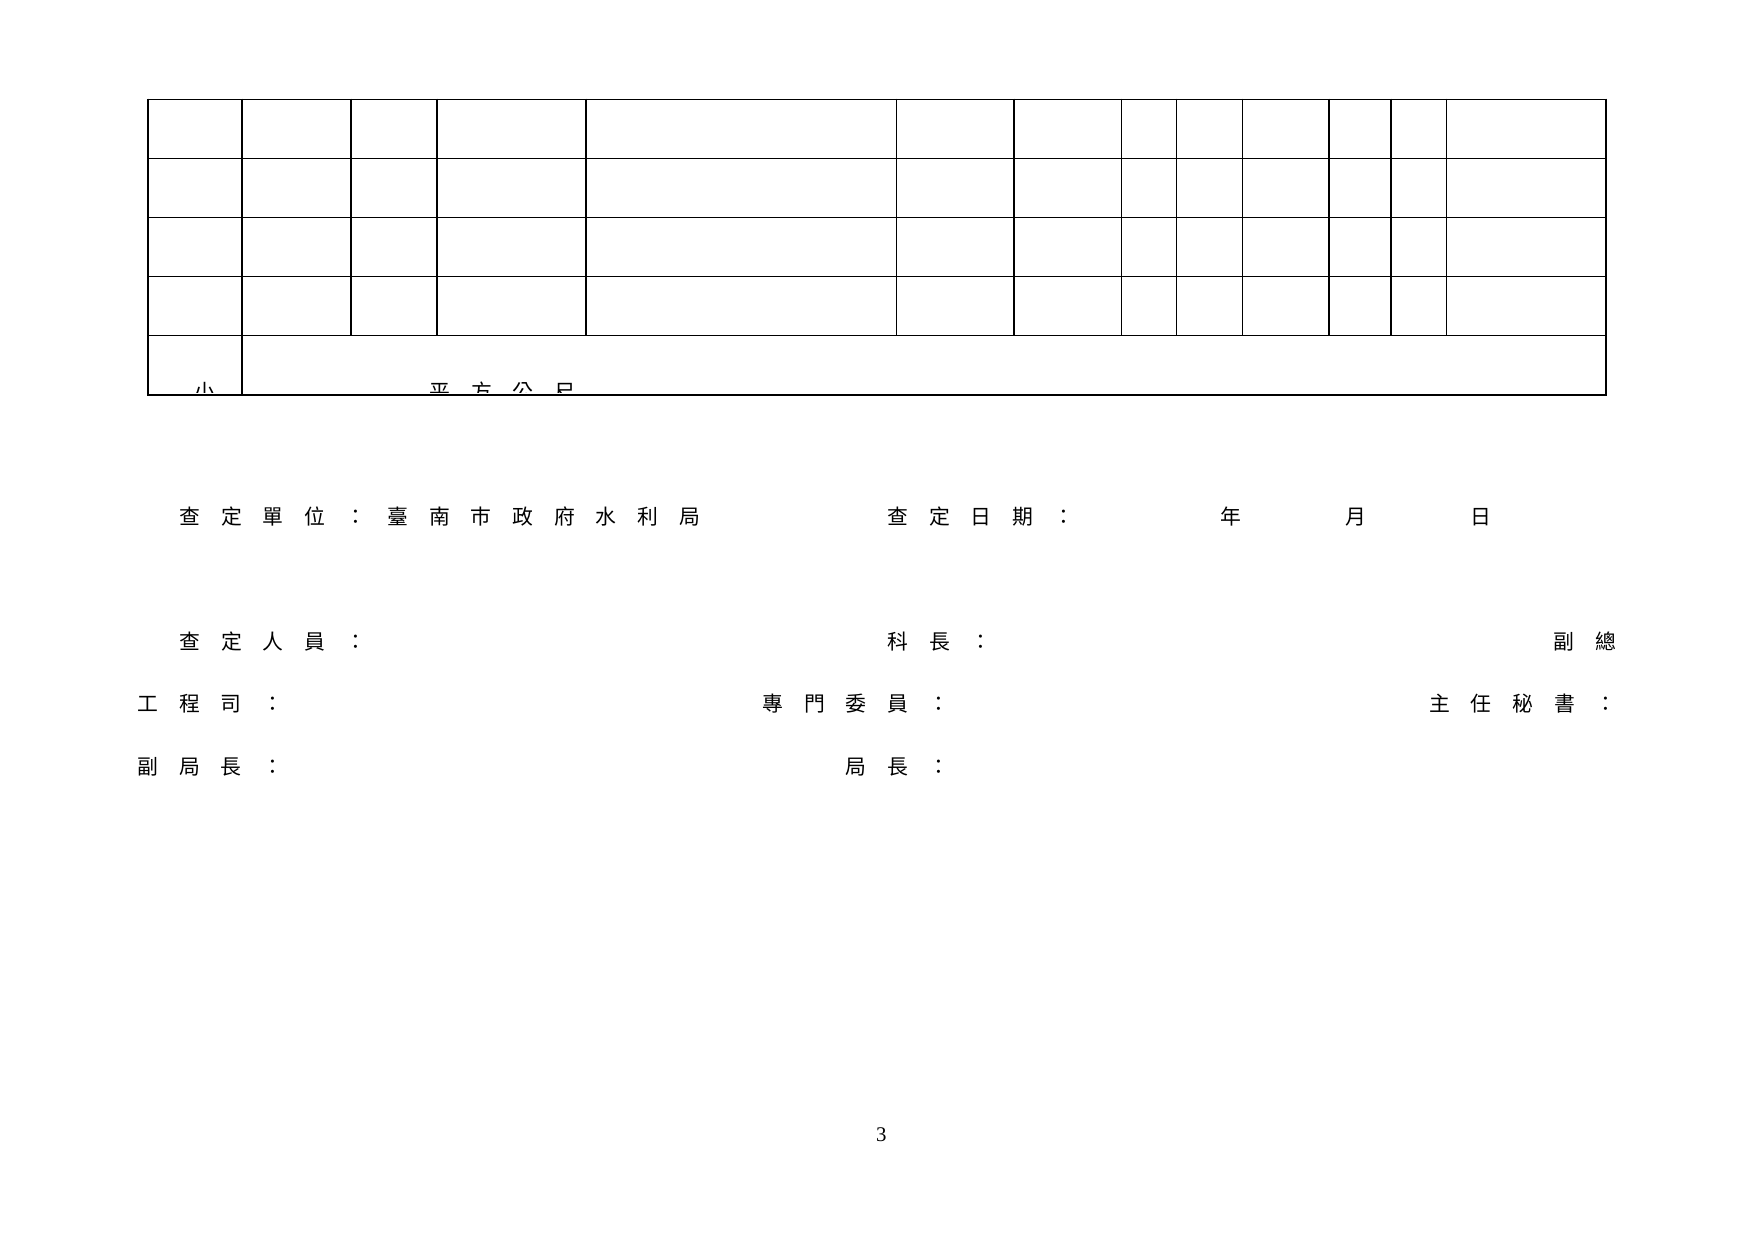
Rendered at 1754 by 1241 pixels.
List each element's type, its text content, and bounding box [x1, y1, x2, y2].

table_cell [1447, 100, 1605, 158]
table_cell [149, 159, 241, 217]
table_cell [1330, 277, 1390, 335]
table_cell [243, 100, 350, 158]
table_cell [149, 277, 241, 335]
table_cell [1330, 218, 1390, 276]
table_cell [438, 277, 585, 335]
table_cell [438, 159, 585, 217]
table_cell [897, 277, 1013, 335]
table_cell [1243, 100, 1328, 158]
table_cell [1330, 159, 1390, 217]
table_cell [1177, 277, 1242, 335]
text 查定單位：臺南巿政府水利局 查定日期： 年 月 日 [127, 473, 1627, 536]
table_cell [1177, 159, 1242, 217]
table_cell [438, 218, 585, 276]
table_cell [1392, 159, 1446, 217]
table_cell [149, 218, 241, 276]
table_cell [587, 159, 896, 217]
table_cell [1015, 159, 1121, 217]
table_cell [1392, 277, 1446, 335]
table_cell [1177, 100, 1242, 158]
table_cell [1243, 159, 1328, 217]
table_cell [1122, 159, 1176, 217]
table_cell [1015, 277, 1121, 335]
table_cell [438, 100, 585, 158]
table_cell [352, 218, 436, 276]
table_cell [587, 277, 896, 335]
table_cell [587, 218, 896, 276]
table_cell [1015, 218, 1121, 276]
table_cell [1392, 218, 1446, 276]
table_cell [1122, 277, 1176, 335]
text 查定人員： 科長： 副總工程司： 專門委員： 主任秘書： 副局長： 局長： [127, 598, 1627, 786]
table_cell [1015, 100, 1121, 158]
table_cell [1177, 218, 1242, 276]
table_cell [1122, 100, 1176, 158]
table_cell [352, 277, 436, 335]
table_cell [243, 218, 350, 276]
table_cell [352, 159, 436, 217]
table_cell [243, 159, 350, 217]
table_cell [587, 100, 896, 158]
table_cell [1392, 100, 1446, 158]
table_cell [897, 100, 1013, 158]
table_cell [149, 100, 241, 158]
table_cell 平方公尺 [243, 336, 1605, 394]
table_cell [1447, 277, 1605, 335]
table_cell [1243, 218, 1328, 276]
table_cell 小計 [149, 336, 241, 394]
table_cell [1330, 100, 1390, 158]
table_cell [1447, 159, 1605, 217]
table_cell [243, 277, 350, 335]
table_cell [897, 218, 1013, 276]
table_cell [352, 100, 436, 158]
table_cell [1122, 218, 1176, 276]
table_cell [897, 159, 1013, 217]
table_cell [1243, 277, 1328, 335]
table_cell [1447, 218, 1605, 276]
